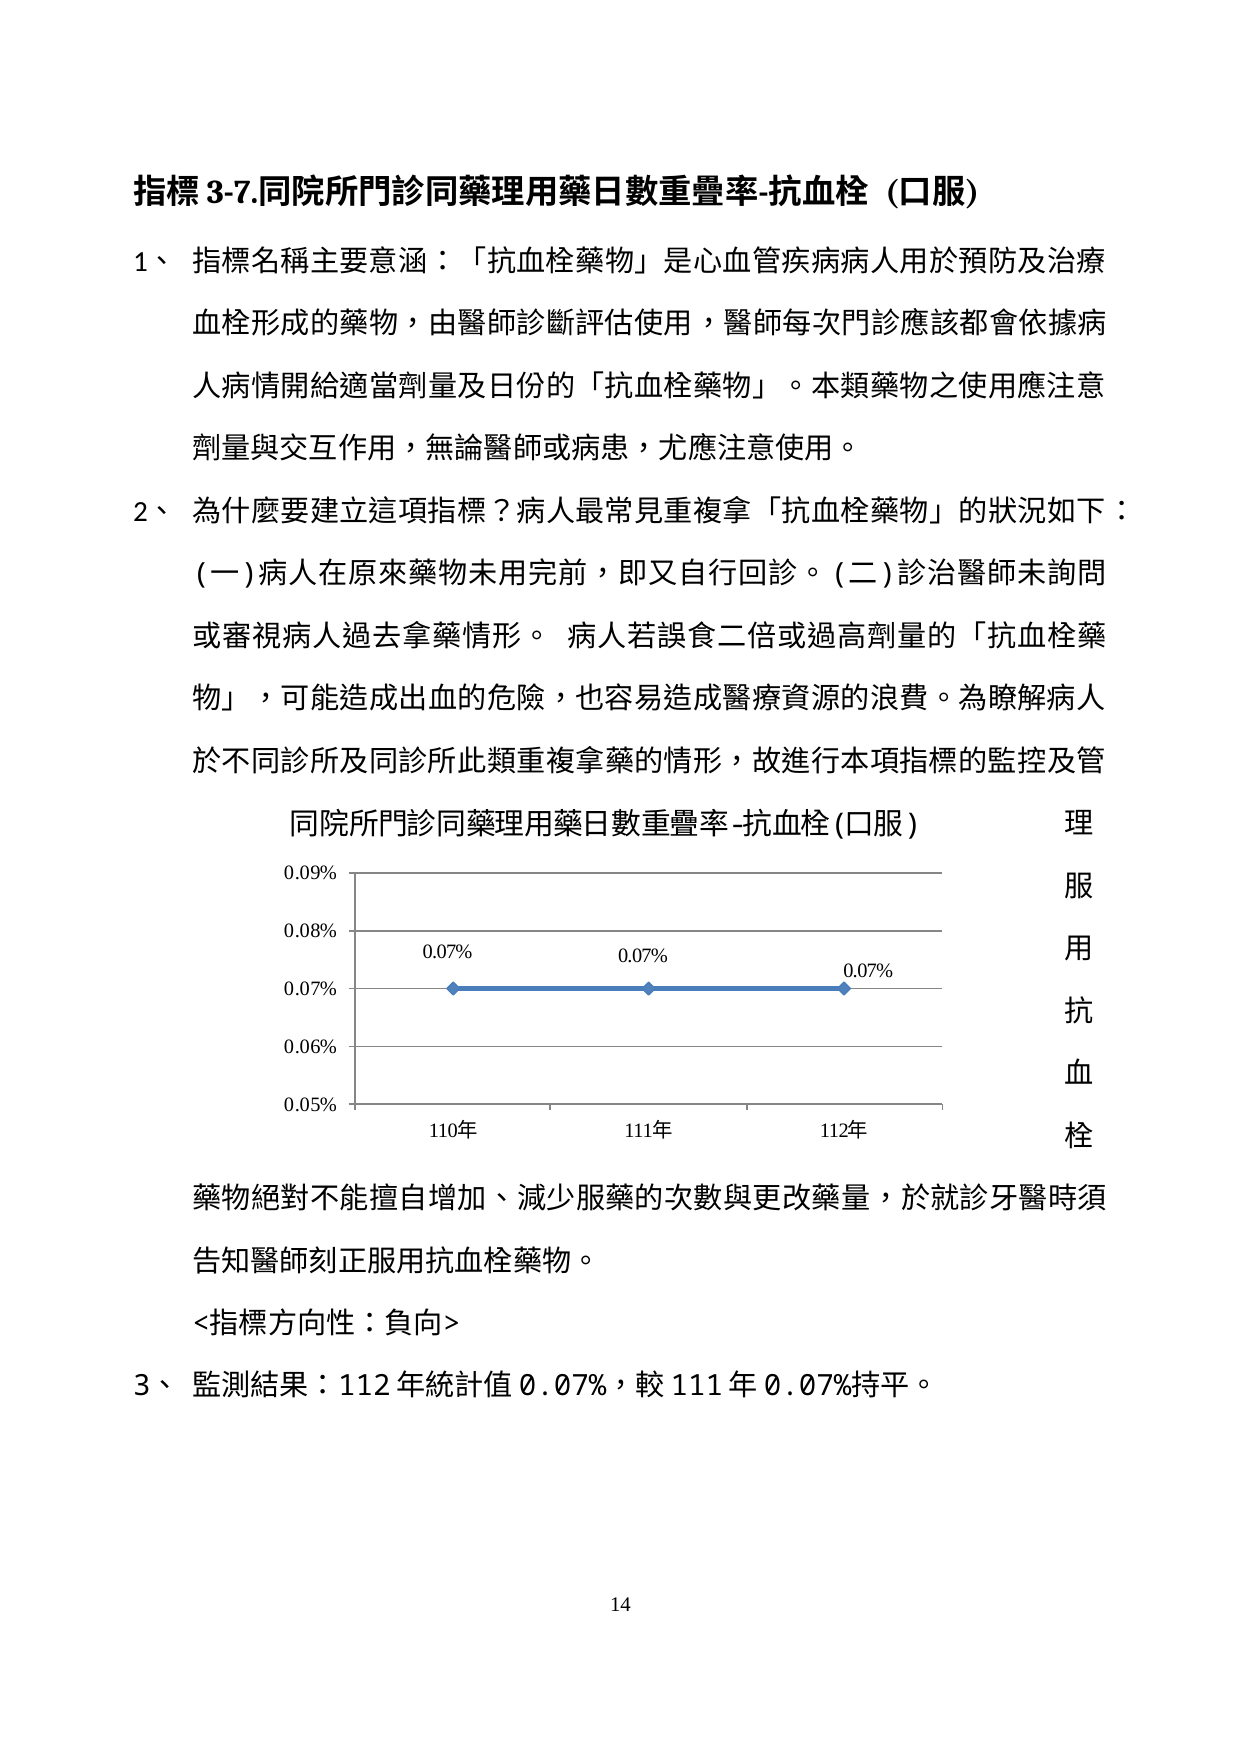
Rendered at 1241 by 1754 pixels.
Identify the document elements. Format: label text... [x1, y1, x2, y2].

list 指標名稱主要意涵：「抗血栓藥物」是心血管疾病病人用於預防及治療血栓形成的藥物，由醫師診斷評估使用，醫師每次門診應該都會依據病人病情開給適當劑量及日份的「抗血栓藥物」。本類藥物之使用應注意劑量與交互作用，無論醫師或病患，尤應注意使用。 [133, 217, 1107, 467]
subtitle 指標3-7.同院所門診同藥理用藥日數重疊率-抗血栓 (口服) [133, 148, 1109, 210]
text <指標方向性：負向> [192, 1279, 1107, 1342]
list 監測結果：112年統計值0.07%，較111年0.07%持平。 [133, 1342, 1107, 1404]
list 為什麼要建立這項指標？病人最常見重複拿「抗血栓藥物」的狀況如下：(一)病人在原來藥物未用完前，即又自行回診。(二)診治醫師未詢問或審視病人過去拿藥情形。 病人若誤食二倍或過高劑量的「抗血栓藥物」，可能造成出血的危險，也容易造成醫療資源的浪費。為瞭解病人於不同診所及同診所此類重複拿藥的情形，故進行本項指標的監控及管理，服用抗血栓藥物絕對不能擅自增加、減少服藥的次數與更改藥量，於就診牙醫時須告知醫師刻正服用抗血栓藥物。 [133, 467, 1107, 1279]
